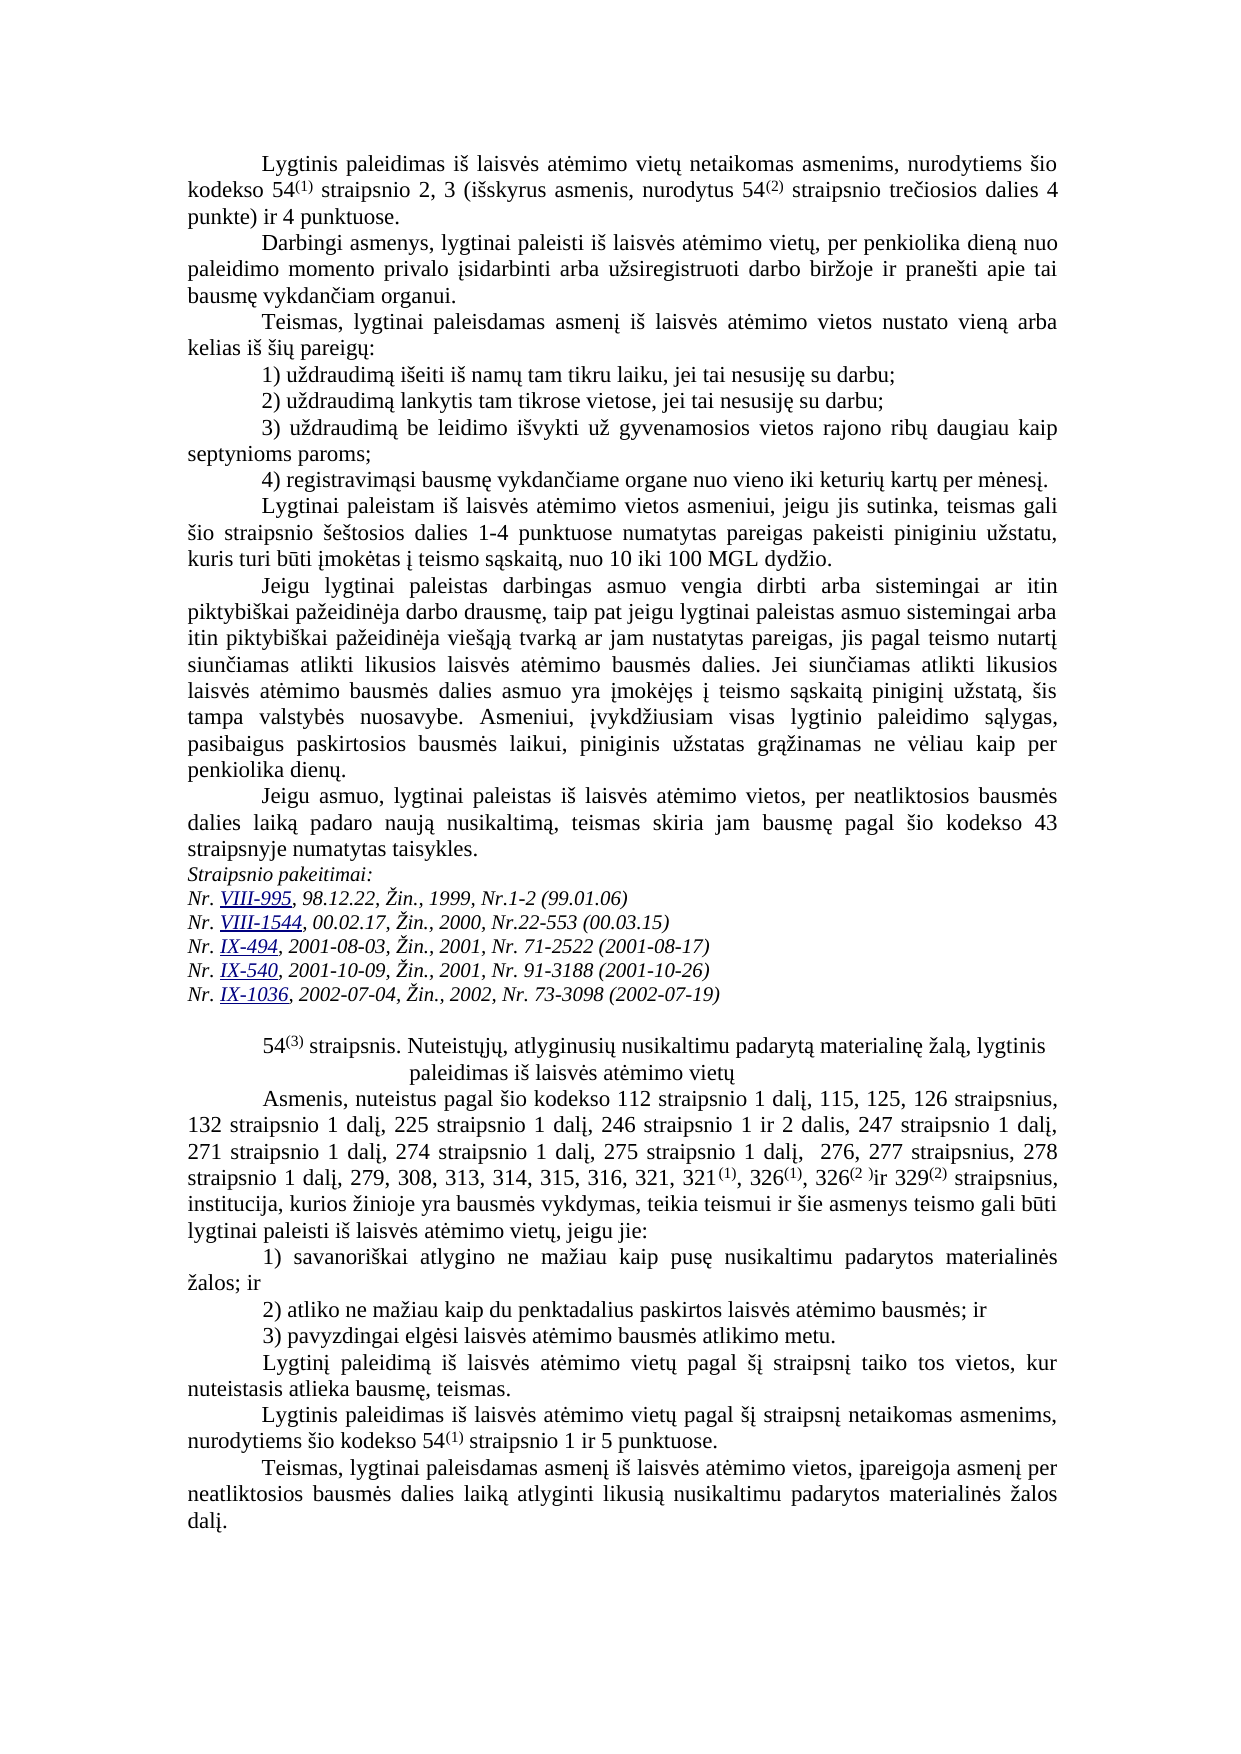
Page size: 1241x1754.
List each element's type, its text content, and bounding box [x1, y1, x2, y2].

text Teismas, lygtinai paleisdamas asmenį iš laisvės atėmimo vietos, įpareigoja asmenį per neatliktosios bausmės dalies laiką atlyginti likusią nusikaltimu padarytos materialinės žalos dalį. [187, 1454, 1059, 1533]
text Lygtinis paleidimas iš laisvės atėmimo vietų pagal šį straipsnį netaikomas asmenims, nurodytiems šio kodekso 54(1) straipsnio 1 ir 5 punktuose. [187, 1401, 1059, 1454]
text Nr. VIII-995, 98.12.22, Žin., 1999, Nr.1-2 (99.01.06) [187, 886, 1059, 910]
text Jeigu asmuo, lygtinai paleistas iš laisvės atėmimo vietos, per neatliktosios bausmės dalies laiką padaro naują nusikaltimą, teismas skiria jam bausmę pagal šio kodekso 43 straipsnyje numatytas taisykles. [187, 782, 1059, 862]
text Jeigu lygtinai paleistas darbingas asmuo vengia dirbti arba sistemingai ar itin piktybiškai pažeidinėja darbo drausmę, taip pat jeigu lygtinai paleistas asmuo sistemingai arba itin piktybiškai pažeidinėja viešąją tvarką ar jam nustatytas pareigas, jis pagal teismo nutartį siunčiamas atlikti likusios laisvės atėmimo bausmės dalies. Jei siunčiamas atlikti likusios laisvės atėmimo bausmės dalies asmuo yra įmokėjęs į teismo sąskaitą piniginį užstatą, šis tampa valstybės nuosavybe. Asmeniui, įvykdžiusiam visas lygtinio paleidimo sąlygas, pasibaigus paskirtosios bausmės laikui, piniginis užstatas grąžinamas ne vėliau kaip per penkiolika dienų. [187, 572, 1059, 782]
text paleidimas iš laisvės atėmimo vietų [409, 1059, 1059, 1085]
text Asmenis, nuteistus pagal šio kodekso 112 straipsnio 1 dalį, 115, 125, 126 straipsnius, 132 straipsnio 1 dalį, 225 straipsnio 1 dalį, 246 straipsnio 1 ir 2 dalis, 247 straipsnio 1 dalį, 271 straipsnio 1 dalį, 274 straipsnio 1 dalį, 275 straipsnio 1 dalį, 276, 277 straipsnius, 278 straipsnio 1 dalį, 279, 308, 313, 314, 315, 316, 321, 321(1), 326(1), 326(2 )ir 329(2) straipsnius, institucija, kurios žinioje yra bausmės vykdymas, teikia teismui ir šie asmenys teismo gali būti lygtinai paleisti iš laisvės atėmimo vietų, jeigu jie: [187, 1085, 1059, 1243]
text 4) registravimąsi bausmę vykdančiame organe nuo vieno iki keturių kartų per mėnesį. [187, 466, 1059, 493]
text Nr. IX-494, 2001-08-03, Žin., 2001, Nr. 71-2522 (2001-08-17) [187, 934, 1059, 958]
text Lygtinį paleidimą iš laisvės atėmimo vietų pagal šį straipsnį taiko tos vietos, kur nuteistasis atlieka bausmę, teismas. [187, 1348, 1059, 1401]
text Nr. VIII-1544, 00.02.17, Žin., 2000, Nr.22-553 (00.03.15) [187, 910, 1059, 934]
text 1) savanoriškai atlygino ne mažiau kaip pusę nusikaltimu padarytos materialinės žalos; ir [187, 1243, 1059, 1296]
text 2) uždraudimą lankytis tam tikrose vietose, jei tai nesusiję su darbu; [187, 387, 1059, 413]
text Darbingi asmenys, lygtinai paleisti iš laisvės atėmimo vietų, per penkiolika dieną nuo paleidimo momento privalo įsidarbinti arba užsiregistruoti darbo biržoje ir pranešti apie tai bausmę vykdančiam organui. [187, 229, 1059, 308]
text Straipsnio pakeitimai: [187, 862, 1059, 886]
text 2) atliko ne mažiau kaip du penktadalius paskirtos laisvės atėmimo bausmės; ir [187, 1296, 1059, 1322]
text Lygtinai paleistam iš laisvės atėmimo vietos asmeniui, jeigu jis sutinka, teismas gali šio straipsnio šeštosios dalies 1-4 punktuose numatytas pareigas pakeisti piniginiu užstatu, kuris turi būti įmokėtas į teismo sąskaitą, nuo 10 iki 100 MGL dydžio. [187, 493, 1059, 572]
text 1) uždraudimą išeiti iš namų tam tikru laiku, jei tai nesusiję su darbu; [187, 361, 1059, 387]
text Nr. IX-540, 2001-10-09, Žin., 2001, Nr. 91-3188 (2001-10-26) [187, 958, 1059, 982]
text Lygtinis paleidimas iš laisvės atėmimo vietų netaikomas asmenims, nurodytiems šio kodekso 54(1) straipsnio 2, 3 (išskyrus asmenis, nurodytus 54(2) straipsnio trečiosios dalies 4 punkte) ir 4 punktuose. [187, 150, 1059, 229]
text 3) pavyzdingai elgėsi laisvės atėmimo bausmės atlikimo metu. [187, 1322, 1059, 1348]
text Nr. IX-1036, 2002-07-04, Žin., 2002, Nr. 73-3098 (2002-07-19) [187, 982, 1059, 1006]
text Teismas, lygtinai paleisdamas asmenį iš laisvės atėmimo vietos nustato vieną arba kelias iš šių pareigų: [187, 308, 1059, 361]
text 54(3) straipsnis. Nuteistųjų, atlyginusių nusikaltimu padarytą materialinę žalą, lygtinis [262, 1032, 1059, 1059]
text 3) uždraudimą be leidimo išvykti už gyvenamosios vietos rajono ribų daugiau kaip septynioms paroms; [187, 413, 1059, 466]
